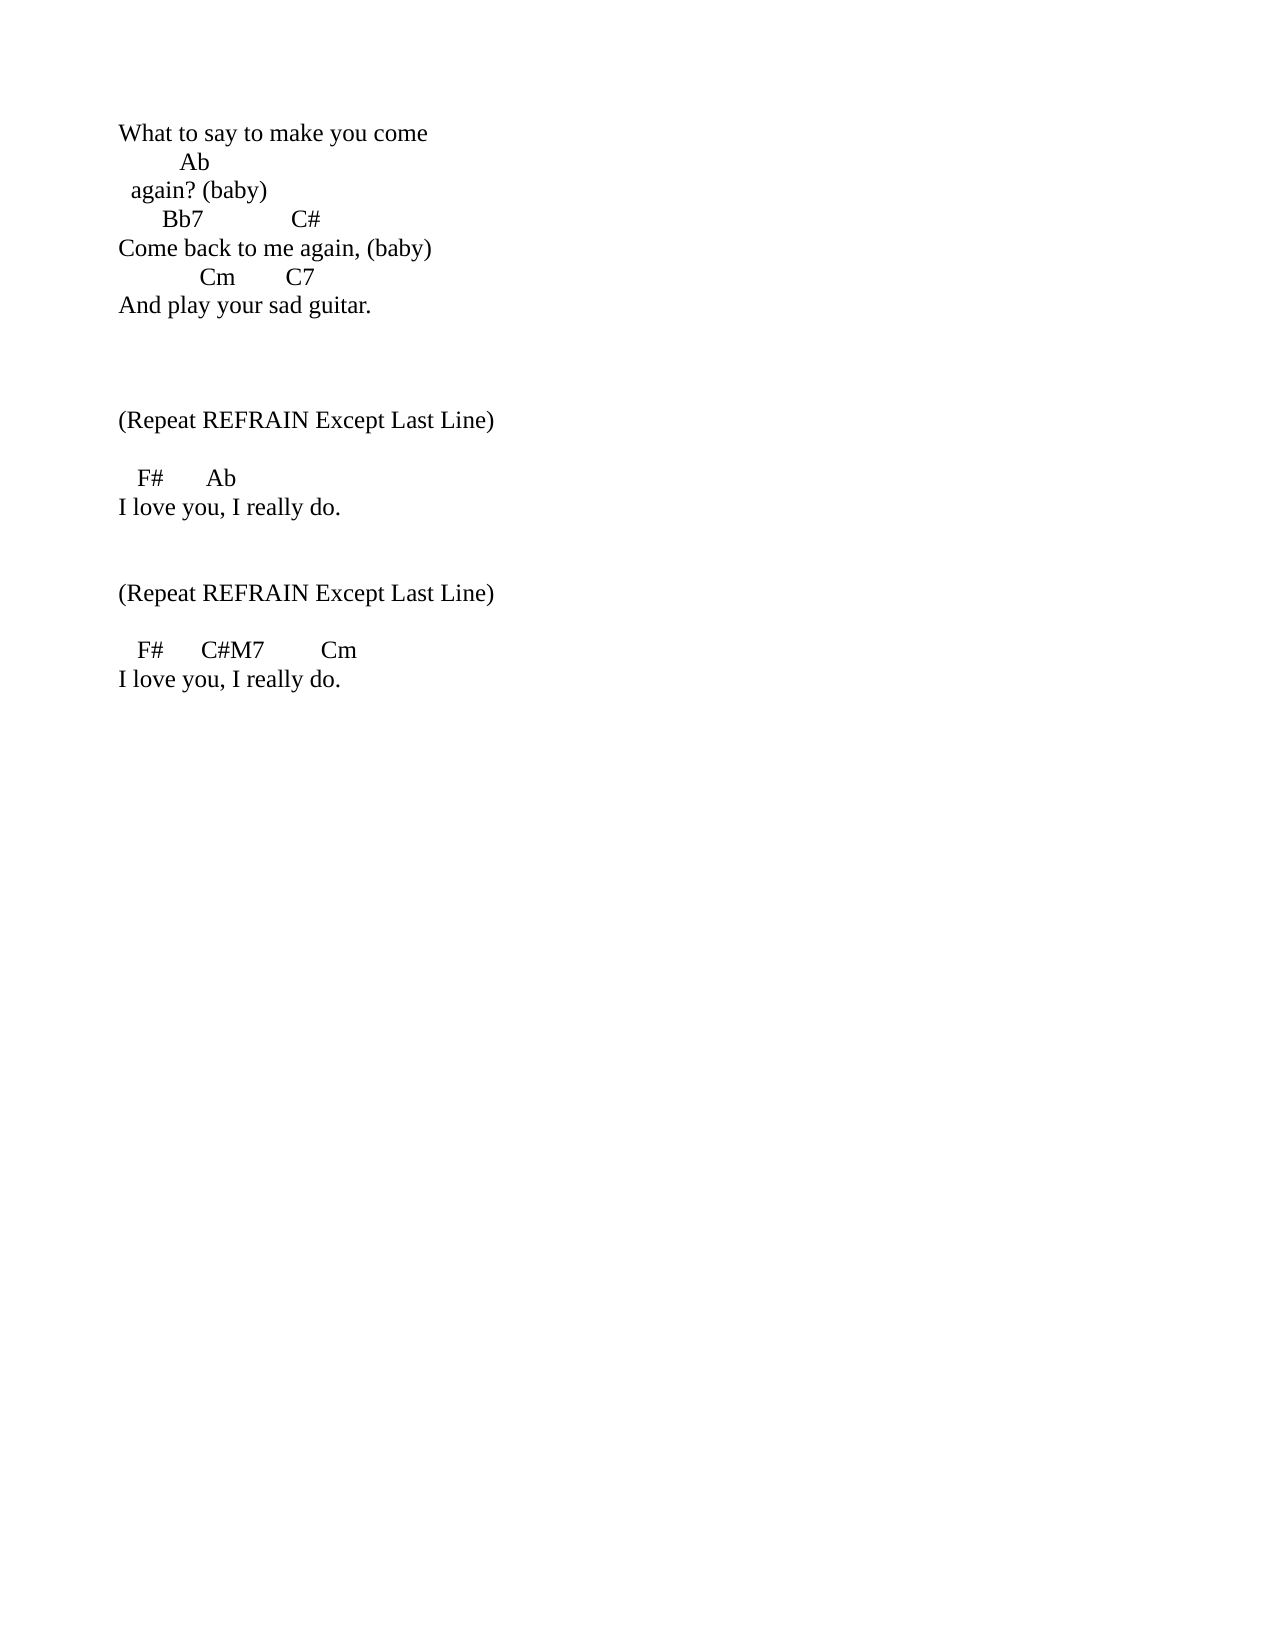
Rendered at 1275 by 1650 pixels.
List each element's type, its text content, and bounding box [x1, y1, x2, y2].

text Bb7 C# [118, 204, 1157, 233]
text again? (baby) [118, 176, 1157, 204]
text Cm C7 [118, 262, 1157, 291]
text Ab [118, 147, 1157, 176]
text F# Ab [118, 463, 1157, 492]
text Come back to me again, (baby) [118, 233, 1157, 262]
text And play your sad guitar. [118, 291, 1157, 319]
text I love you, I really do. [118, 492, 1157, 521]
text F# C#M7 Cm [118, 636, 1157, 664]
text (Repeat REFRAIN Except Last Line) [118, 578, 1157, 607]
text (Repeat REFRAIN Except Last Line) [118, 406, 1157, 434]
text What to say to make you come [118, 118, 1157, 147]
text I love you, I really do. [118, 664, 1157, 693]
